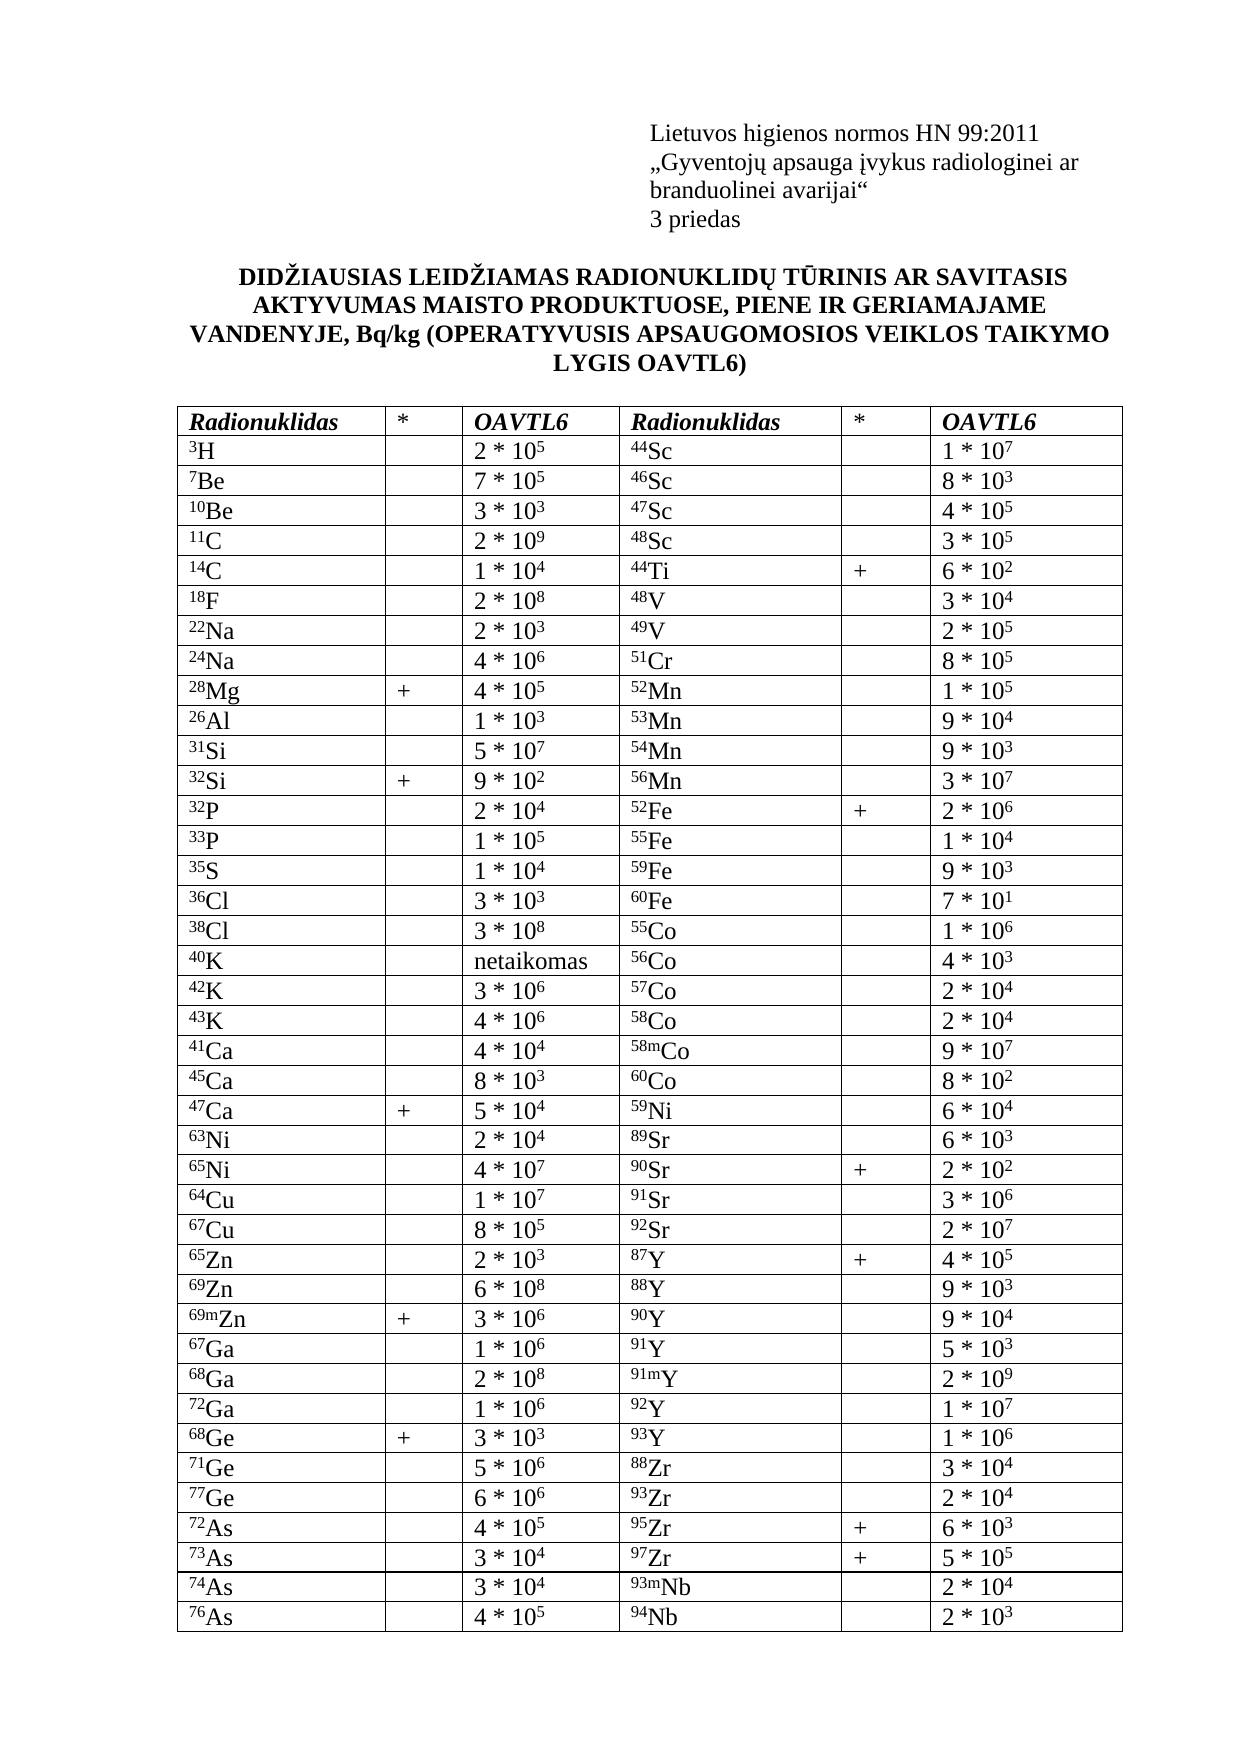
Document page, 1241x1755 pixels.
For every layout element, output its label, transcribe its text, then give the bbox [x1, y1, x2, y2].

table_header * [386, 407, 462, 435]
table_cell [386, 1185, 462, 1214]
text „Gyventojų apsauga įvykus radiologinei ar [649, 147, 1122, 176]
table_cell + [386, 1424, 462, 1452]
table_cell 2 * 103 [463, 1245, 619, 1273]
table_cell 55Co [620, 916, 841, 945]
table_cell [386, 616, 462, 645]
table_cell 5 * 105 [931, 1543, 1122, 1571]
table_cell 32P [178, 796, 385, 825]
table_cell 58mCo [620, 1036, 841, 1065]
table_header Radionuklidas [178, 407, 385, 435]
table_cell 6 * 106 [463, 1483, 619, 1512]
table_cell 46Sc [620, 466, 841, 495]
table_cell 6 * 108 [463, 1275, 619, 1303]
table_cell 56Co [620, 946, 841, 975]
table_cell 33P [178, 826, 385, 855]
table_cell + [842, 1155, 930, 1184]
table_cell [842, 826, 930, 855]
table_cell [386, 916, 462, 945]
table_cell 60Co [620, 1066, 841, 1095]
table_cell 44Ti [620, 556, 841, 585]
table_cell 1 * 106 [931, 916, 1122, 945]
table_cell 65Ni [178, 1155, 385, 1184]
table_cell 92Sr [620, 1215, 841, 1244]
table_cell 2 * 104 [931, 1483, 1122, 1512]
table_cell 4 * 105 [931, 496, 1122, 525]
table_cell [842, 1126, 930, 1154]
table_cell 3 * 103 [463, 886, 619, 915]
table_cell 2 * 109 [463, 526, 619, 555]
table_cell 87Y [620, 1245, 841, 1273]
table_cell [386, 796, 462, 825]
table_cell 88Y [620, 1275, 841, 1303]
table_header OAVTL6 [463, 407, 619, 435]
table_cell [386, 1543, 462, 1571]
table_cell 93mNb [620, 1573, 841, 1601]
table_cell 9 * 104 [931, 706, 1122, 735]
table_cell [842, 1066, 930, 1095]
table_cell 6 * 103 [931, 1126, 1122, 1154]
table_cell 77Ge [178, 1483, 385, 1512]
table_cell [842, 736, 930, 765]
table_cell 8 * 103 [931, 466, 1122, 495]
table_cell 2 * 109 [931, 1364, 1122, 1393]
table_cell 53Mn [620, 706, 841, 735]
table_cell 5 * 106 [463, 1453, 619, 1482]
table_cell [386, 1602, 462, 1631]
table_cell [842, 1453, 930, 1482]
table_cell [842, 946, 930, 975]
table_cell [842, 586, 930, 615]
table_cell [842, 1424, 930, 1452]
table_cell [842, 916, 930, 945]
table_cell 7 * 101 [931, 886, 1122, 915]
table_cell [842, 466, 930, 495]
table_cell 43K [178, 1006, 385, 1035]
table_cell 1 * 104 [463, 556, 619, 585]
table_cell + [842, 1543, 930, 1571]
table_cell 6 * 103 [931, 1513, 1122, 1542]
table_cell 3 * 105 [931, 526, 1122, 555]
table_cell 93Zr [620, 1483, 841, 1512]
table_cell 72As [178, 1513, 385, 1542]
table_cell 22Na [178, 616, 385, 645]
table_cell 28Mg [178, 676, 385, 705]
table_cell + [386, 676, 462, 705]
table_cell 9 * 107 [931, 1036, 1122, 1065]
table_cell 65Zn [178, 1245, 385, 1273]
table_cell 40K [178, 946, 385, 975]
table_cell 8 * 105 [463, 1215, 619, 1244]
table_cell 1 * 106 [463, 1334, 619, 1363]
table_cell 67Cu [178, 1215, 385, 1244]
table_cell 2 * 104 [931, 1006, 1122, 1035]
table_cell 26Al [178, 706, 385, 735]
table_cell 91Sr [620, 1185, 841, 1214]
table_cell [386, 1245, 462, 1273]
table_cell 1 * 107 [463, 1185, 619, 1214]
table_cell 36Cl [178, 886, 385, 915]
table_cell 6 * 104 [931, 1096, 1122, 1124]
table_cell 58Co [620, 1006, 841, 1035]
table_cell [842, 1215, 930, 1244]
table_cell [842, 616, 930, 645]
table_header OAVTL6 [931, 407, 1122, 435]
table_cell 2 * 106 [931, 796, 1122, 825]
table_cell [386, 1126, 462, 1154]
table_cell 4 * 103 [931, 946, 1122, 975]
table_cell [842, 1036, 930, 1065]
table_cell 93Y [620, 1424, 841, 1452]
table_cell + [842, 1513, 930, 1542]
table_cell 95Zr [620, 1513, 841, 1542]
table_cell 2 * 105 [931, 616, 1122, 645]
table_cell [386, 466, 462, 495]
table_header * [842, 407, 930, 435]
table_cell 11C [178, 526, 385, 555]
table_cell 44Sc [620, 436, 841, 465]
table_cell 56Mn [620, 766, 841, 795]
table_cell [386, 946, 462, 975]
table_cell 31Si [178, 736, 385, 765]
table_cell 4 * 105 [463, 1513, 619, 1542]
table_cell [842, 1364, 930, 1393]
table_cell 1 * 107 [931, 1394, 1122, 1422]
table_cell 90Sr [620, 1155, 841, 1184]
text branduolinei avarijai“ [649, 176, 1122, 204]
table_cell 3 * 104 [931, 1453, 1122, 1482]
table_cell [386, 1275, 462, 1303]
table_cell 1 * 104 [463, 856, 619, 885]
table_cell 4 * 107 [463, 1155, 619, 1184]
table_cell 69Zn [178, 1275, 385, 1303]
table_cell 48V [620, 586, 841, 615]
table_cell 35S [178, 856, 385, 885]
table_cell + [842, 1245, 930, 1273]
table_cell + [386, 766, 462, 795]
table_cell [386, 1215, 462, 1244]
table_cell 74As [178, 1573, 385, 1601]
table_cell + [386, 1096, 462, 1124]
table_cell [842, 1334, 930, 1363]
table_cell 76As [178, 1602, 385, 1631]
table_cell [386, 526, 462, 555]
table_cell 7Be [178, 466, 385, 495]
table_cell [842, 1483, 930, 1512]
table_cell 2 * 102 [931, 1155, 1122, 1184]
table_cell 59Ni [620, 1096, 841, 1124]
table_cell [842, 1573, 930, 1601]
table_cell 8 * 102 [931, 1066, 1122, 1095]
table_cell [386, 1394, 462, 1422]
table_cell 14C [178, 556, 385, 585]
table_cell 6 * 102 [931, 556, 1122, 585]
table_cell 4 * 104 [463, 1036, 619, 1065]
table_cell 1 * 104 [931, 826, 1122, 855]
table_cell 2 * 104 [463, 796, 619, 825]
table_cell 97Zr [620, 1543, 841, 1571]
table_cell 91mY [620, 1364, 841, 1393]
table_cell 3 * 106 [463, 976, 619, 1005]
table_cell [386, 496, 462, 525]
table_cell 63Ni [178, 1126, 385, 1154]
table_cell netaikomas [463, 946, 619, 975]
table_cell [842, 1304, 930, 1333]
table_cell 5 * 103 [931, 1334, 1122, 1363]
table_cell 3 * 103 [463, 1424, 619, 1452]
table_cell 38Cl [178, 916, 385, 945]
table_cell [386, 1483, 462, 1512]
table_cell [386, 706, 462, 735]
table_cell 3 * 104 [463, 1543, 619, 1571]
table_cell 2 * 103 [463, 616, 619, 645]
table_cell 2 * 104 [931, 976, 1122, 1005]
table_cell 4 * 105 [463, 676, 619, 705]
table_cell [842, 706, 930, 735]
table_cell 64Cu [178, 1185, 385, 1214]
text Lietuvos higienos normos HN 99:2011 [649, 118, 1122, 147]
table_cell 9 * 104 [931, 1304, 1122, 1333]
table_cell [842, 496, 930, 525]
table_cell 4 * 106 [463, 646, 619, 675]
table_cell [842, 646, 930, 675]
table_cell + [842, 796, 930, 825]
table_cell 3 * 103 [463, 496, 619, 525]
table_cell 68Ge [178, 1424, 385, 1452]
table_cell [842, 676, 930, 705]
table_cell 91Y [620, 1334, 841, 1363]
table_cell 3H [178, 436, 385, 465]
table_cell [842, 886, 930, 915]
table_cell [842, 1602, 930, 1631]
table_cell [386, 736, 462, 765]
table_header Radionuklidas [620, 407, 841, 435]
table_cell 3 * 104 [931, 586, 1122, 615]
table_cell [386, 1453, 462, 1482]
table_cell 3 * 104 [463, 1573, 619, 1601]
table_cell 2 * 103 [931, 1602, 1122, 1631]
table_cell 90Y [620, 1304, 841, 1333]
table_cell 5 * 104 [463, 1096, 619, 1124]
table_cell 4 * 106 [463, 1006, 619, 1035]
table_cell 48Sc [620, 526, 841, 555]
table_cell 32Si [178, 766, 385, 795]
table_cell 24Na [178, 646, 385, 675]
table_cell [386, 436, 462, 465]
table_cell 7 * 105 [463, 466, 619, 495]
table_cell 1 * 106 [463, 1394, 619, 1422]
table_cell [386, 886, 462, 915]
table_cell 1 * 107 [931, 436, 1122, 465]
table_cell 3 * 108 [463, 916, 619, 945]
table_cell [842, 436, 930, 465]
table_cell 52Fe [620, 796, 841, 825]
table_cell [386, 646, 462, 675]
table_cell 41Ca [178, 1036, 385, 1065]
table_cell 9 * 103 [931, 856, 1122, 885]
table_cell 2 * 104 [463, 1126, 619, 1154]
table_cell [386, 1036, 462, 1065]
table_cell 72Ga [178, 1394, 385, 1422]
table_cell 2 * 104 [931, 1573, 1122, 1601]
table_cell [842, 1096, 930, 1124]
table_cell 52Mn [620, 676, 841, 705]
table_cell 51Cr [620, 646, 841, 675]
table_cell [386, 1006, 462, 1035]
text DIDŽIAUSIAS LEIDŽIAMAS RADIONUKLIDŲ TŪRINIS AR SAVITASIS AKTYVUMAS MAISTO PRODUKTUOSE, PIENE IR GERIAMAJAME VANDENYJE, Bq/kg (OPERATYVUSIS APSAUGOMOSIOS VEIKLOS TAIKYMO LYGIS OAVTL6) [177, 262, 1122, 377]
table_cell 59Fe [620, 856, 841, 885]
table_cell [386, 586, 462, 615]
table_cell [386, 1573, 462, 1601]
table_cell 45Ca [178, 1066, 385, 1095]
table_cell 2 * 108 [463, 586, 619, 615]
table_cell 42K [178, 976, 385, 1005]
table_cell [842, 526, 930, 555]
table_cell 8 * 103 [463, 1066, 619, 1095]
table_cell 55Fe [620, 826, 841, 855]
table_cell 47Ca [178, 1096, 385, 1124]
table_cell [842, 976, 930, 1005]
table_cell 18F [178, 586, 385, 615]
table_cell 94Nb [620, 1602, 841, 1631]
table_cell 1 * 105 [463, 826, 619, 855]
table_cell 1 * 105 [931, 676, 1122, 705]
table_cell 10Be [178, 496, 385, 525]
table_cell 9 * 103 [931, 1275, 1122, 1303]
table_cell 67Ga [178, 1334, 385, 1363]
table_cell 5 * 107 [463, 736, 619, 765]
table_cell 54Mn [620, 736, 841, 765]
table_cell 4 * 105 [931, 1245, 1122, 1273]
table_cell 71Ge [178, 1453, 385, 1482]
table_cell [842, 766, 930, 795]
table_cell 57Co [620, 976, 841, 1005]
table_cell [842, 1006, 930, 1035]
table_cell [386, 556, 462, 585]
table_cell [386, 1513, 462, 1542]
table_cell + [386, 1304, 462, 1333]
table_cell [842, 856, 930, 885]
table_cell [386, 976, 462, 1005]
table_cell 9 * 103 [931, 736, 1122, 765]
table_cell [386, 1066, 462, 1095]
table_cell [386, 1364, 462, 1393]
table_cell 47Sc [620, 496, 841, 525]
table_cell 1 * 103 [463, 706, 619, 735]
table_cell [386, 856, 462, 885]
table_cell + [842, 556, 930, 585]
table_cell 2 * 107 [931, 1215, 1122, 1244]
table_cell 4 * 105 [463, 1602, 619, 1631]
table_cell 3 * 106 [463, 1304, 619, 1333]
table_cell 9 * 102 [463, 766, 619, 795]
table_cell 88Zr [620, 1453, 841, 1482]
table_cell 89Sr [620, 1126, 841, 1154]
table_cell 73As [178, 1543, 385, 1571]
table_cell 3 * 107 [931, 766, 1122, 795]
table_cell 1 * 106 [931, 1424, 1122, 1452]
table_cell 49V [620, 616, 841, 645]
table_cell [386, 1334, 462, 1363]
table_cell [386, 1155, 462, 1184]
table_cell 92Y [620, 1394, 841, 1422]
table_cell [842, 1185, 930, 1214]
text 3 priedas [649, 204, 1122, 233]
table_cell 2 * 105 [463, 436, 619, 465]
table_cell [842, 1394, 930, 1422]
table_cell 60Fe [620, 886, 841, 915]
table_cell 68Ga [178, 1364, 385, 1393]
table_cell 2 * 108 [463, 1364, 619, 1393]
table_cell [842, 1275, 930, 1303]
table_cell [386, 826, 462, 855]
table_cell 8 * 105 [931, 646, 1122, 675]
table_cell 69mZn [178, 1304, 385, 1333]
table_cell 3 * 106 [931, 1185, 1122, 1214]
